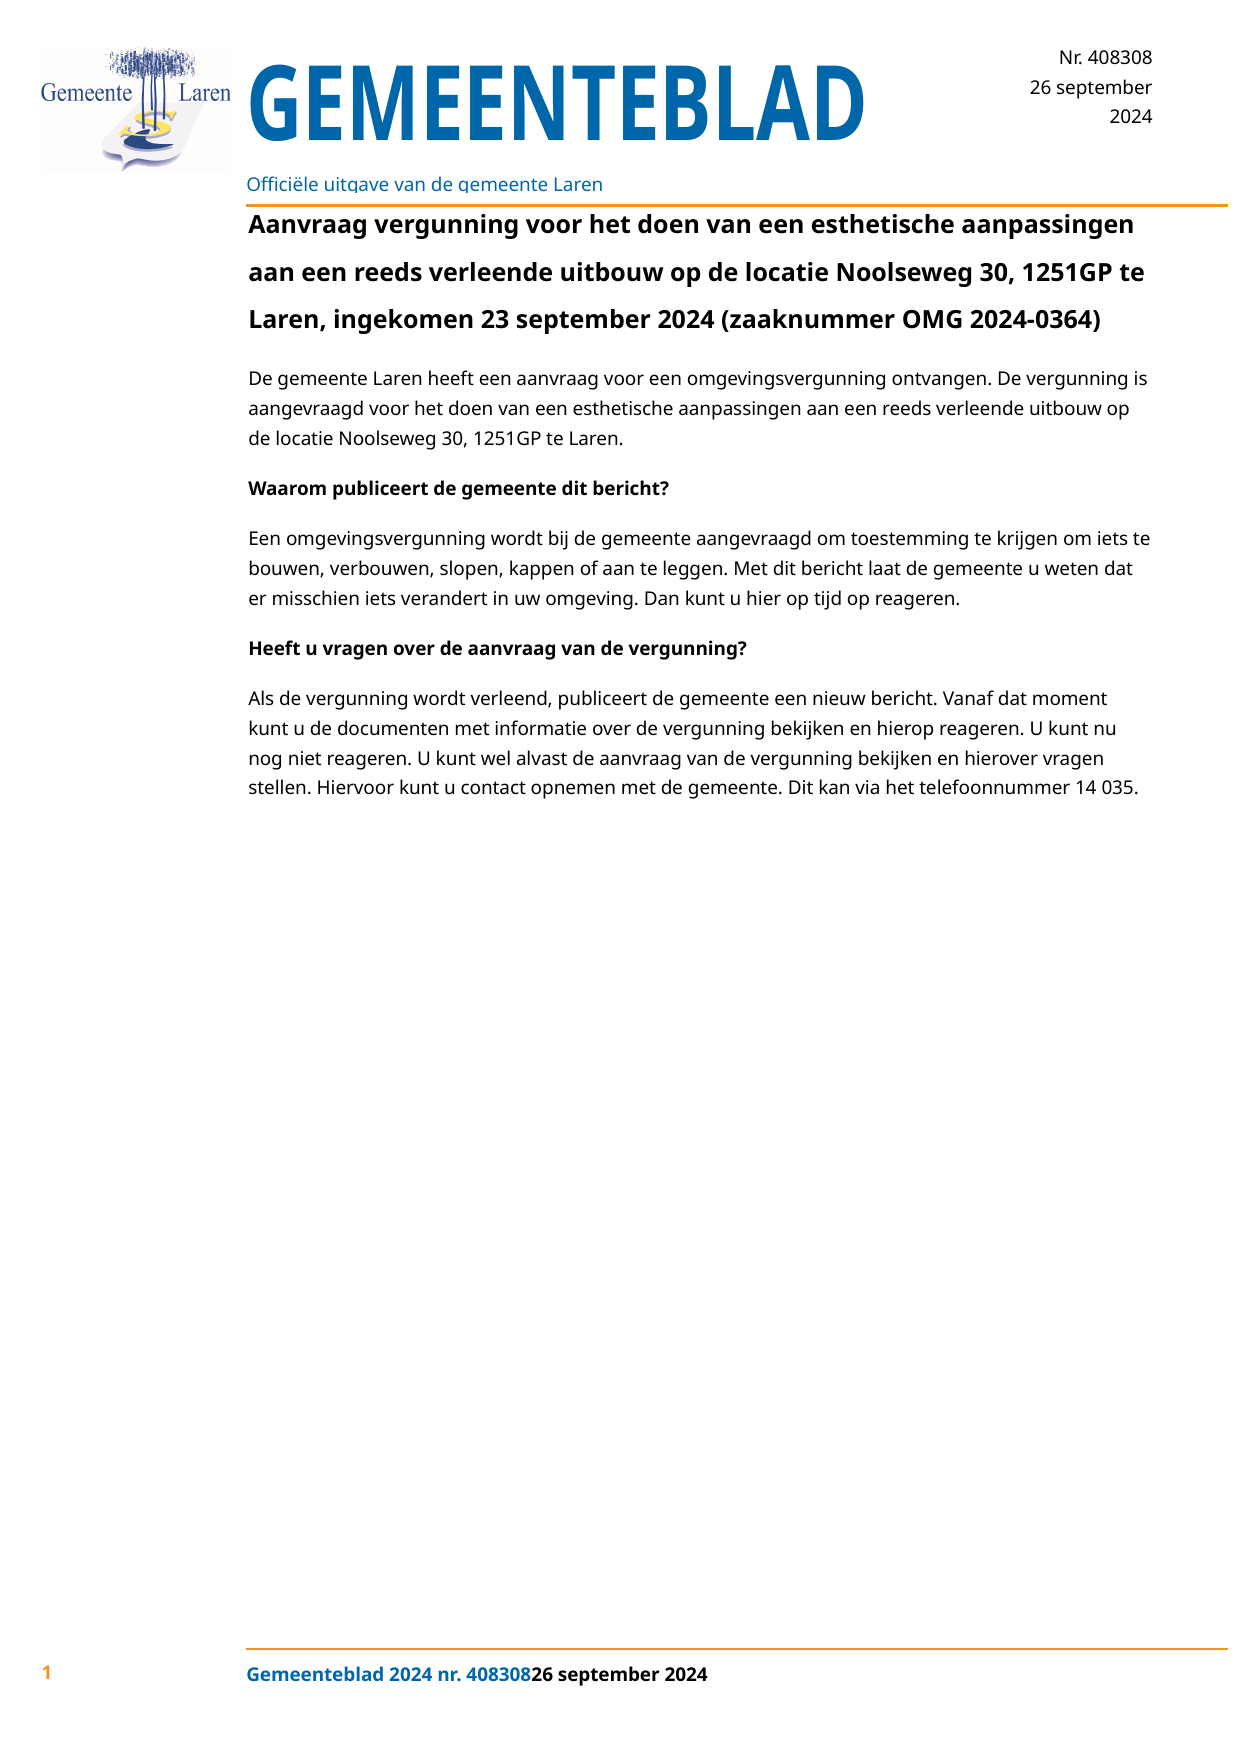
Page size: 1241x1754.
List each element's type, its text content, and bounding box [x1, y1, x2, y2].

picture [41, 47, 231, 172]
text Waarom publiceert de gemeente dit bericht? [248, 475, 1152, 501]
text De gemeente Laren heeft een aanvraag voor een omgevingsvergunning ontvangen. De vergunning is aangevraagd voor het doen van een esthetische aanpassingen aan een reeds verleende uitbouw op de locatie Noolseweg 30, 1251GP te Laren. [248, 366, 1152, 450]
text Heeft u vragen over de aanvraag van de vergunning? [248, 635, 1152, 661]
text Aanvraag vergunning voor het doen van een esthetische aanpassingen aan een reeds verleende uitbouw op de locatie Noolseweg 30, 1251GP te Laren, ingekomen 23 september 2024 (zaaknummer OMG 2024-0364) [248, 207, 1152, 336]
text Een omgevingsvergunning wordt bij de gemeente aangevraagd om toestemming te krijgen om iets te bouwen, verbouwen, slopen, kappen of aan te leggen. Met dit bericht laat de gemeente u weten dat er misschien iets verandert in uw omgeving. Dan kunt u hier op tijd op reageren. [248, 526, 1152, 610]
text Als de vergunning wordt verleend, publiceert de gemeente een nieuw bericht. Vanaf dat moment kunt u de documenten met informatie over de vergunning bekijken en hierop reageren. U kunt nu nog niet reageren. U kunt wel alvast de aanvraag van de vergunning bekijken en hierover vragen stellen. Hiervoor kunt u contact opnemen met de gemeente. Dit kan via het telefoonnummer 14 035. [248, 686, 1152, 800]
